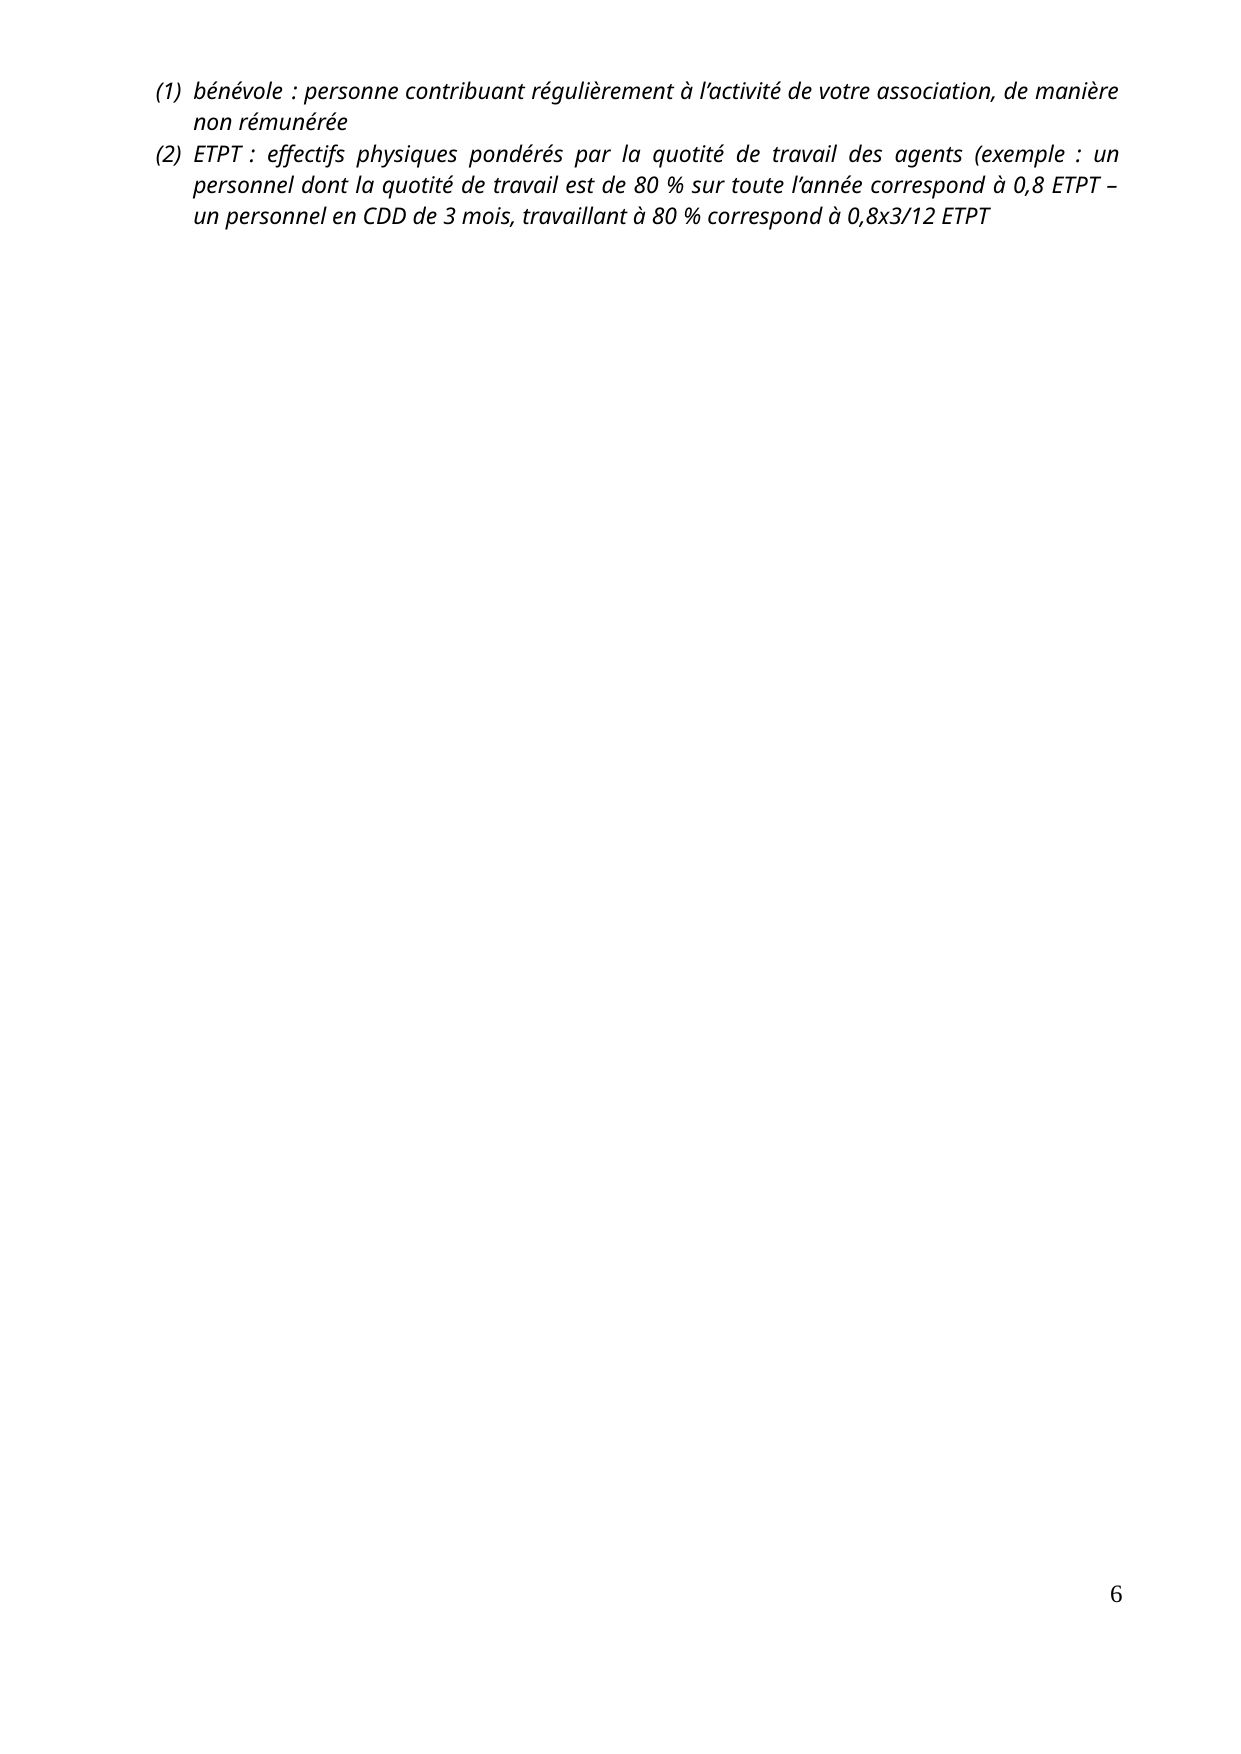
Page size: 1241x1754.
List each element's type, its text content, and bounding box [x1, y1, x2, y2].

list ETPT : effectifs physiques pondérés par la quotité de travail des agents (exemple : un personnel dont la quotité de travail est de 80 % sur toute l’année correspond à 0,8 ETPT – un personnel en CDD de 3 mois, travaillant à 80 % correspond à 0,8x3/12 ETPT [156, 137, 1122, 231]
list bénévole : personne contribuant régulièrement à l’activité de votre association, de manière non rémunérée [156, 75, 1122, 137]
